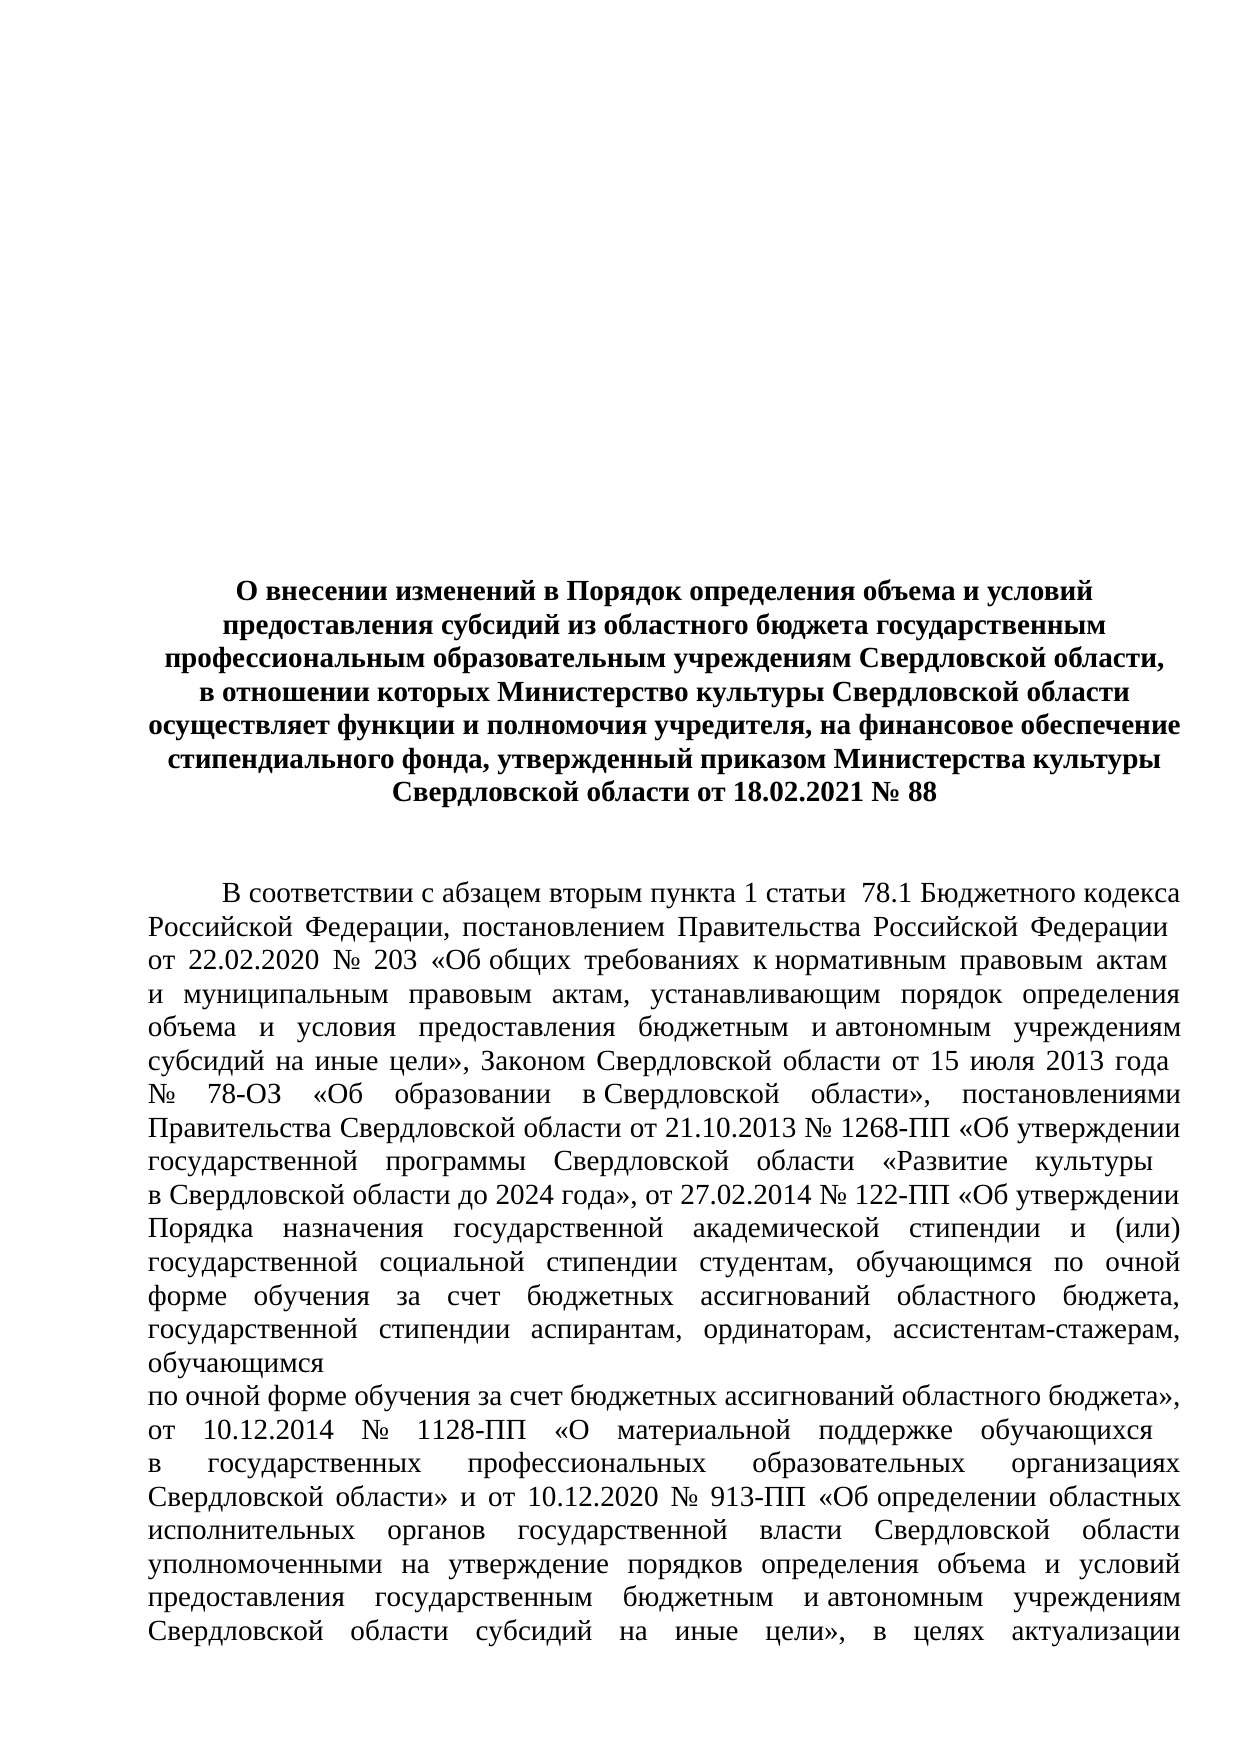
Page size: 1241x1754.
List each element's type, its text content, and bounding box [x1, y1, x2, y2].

text В соответствии с абзацем вторым пункта 1 статьи 78.1 Бюджетного кодекса Российской Федерации, постановлением Правительства Российской Федерации от 22.02.2020 № 203 «Об общих требованиях к нормативным правовым актам и муниципальным правовым актам, устанавливающим порядок определения объема и условия предоставления бюджетным и автономным учреждениям субсидий на иные цели», Законом Свердловской области от 15 июля 2013 года № 78-ОЗ «Об образовании в Свердловской области», постановлениями Правительства Свердловской области от 21.10.2013 № 1268-ПП «Об утверждении государственной программы Свердловской области «Развитие культуры в Свердловской области до 2024 года», от 27.02.2014 № 122-ПП «Об утверждении Порядка назначения государственной академической стипендии и (или) государственной социальной стипендии студентам, обучающимся по очной форме обучения за счет бюджетных ассигнований областного бюджета, государственной стипендии аспирантам, ординаторам, ассистентам-стажерам, обучающимся по очной форме обучения за счет бюджетных ассигнований областного бюджета», от 10.12.2014 № 1128-ПП «О материальной поддержке обучающихся в государственных профессиональных образовательных организациях Свердловской области» и от 10.12.2020 № 913-ПП «Об определении областных исполнительных органов государственной власти Свердловской области уполномоченными на утверждение порядков определения объема и условий предоставления государственным бюджетным и автономным учреждениям Свердловской области субсидий на иные цели», в целях актуализации [148, 875, 1181, 1647]
text О внесении изменений в Порядок определения объема и условий предоставления субсидий из областного бюджета государственным профессиональным образовательным учреждениям Свердловской области, в отношении которых Министерство культуры Свердловской области осуществляет функции и полномочия учредителя, на финансовое обеспечение стипендиального фонда, утвержденный приказом Министерства культуры Свердловской области от 18.02.2021 № 88 [148, 573, 1181, 808]
